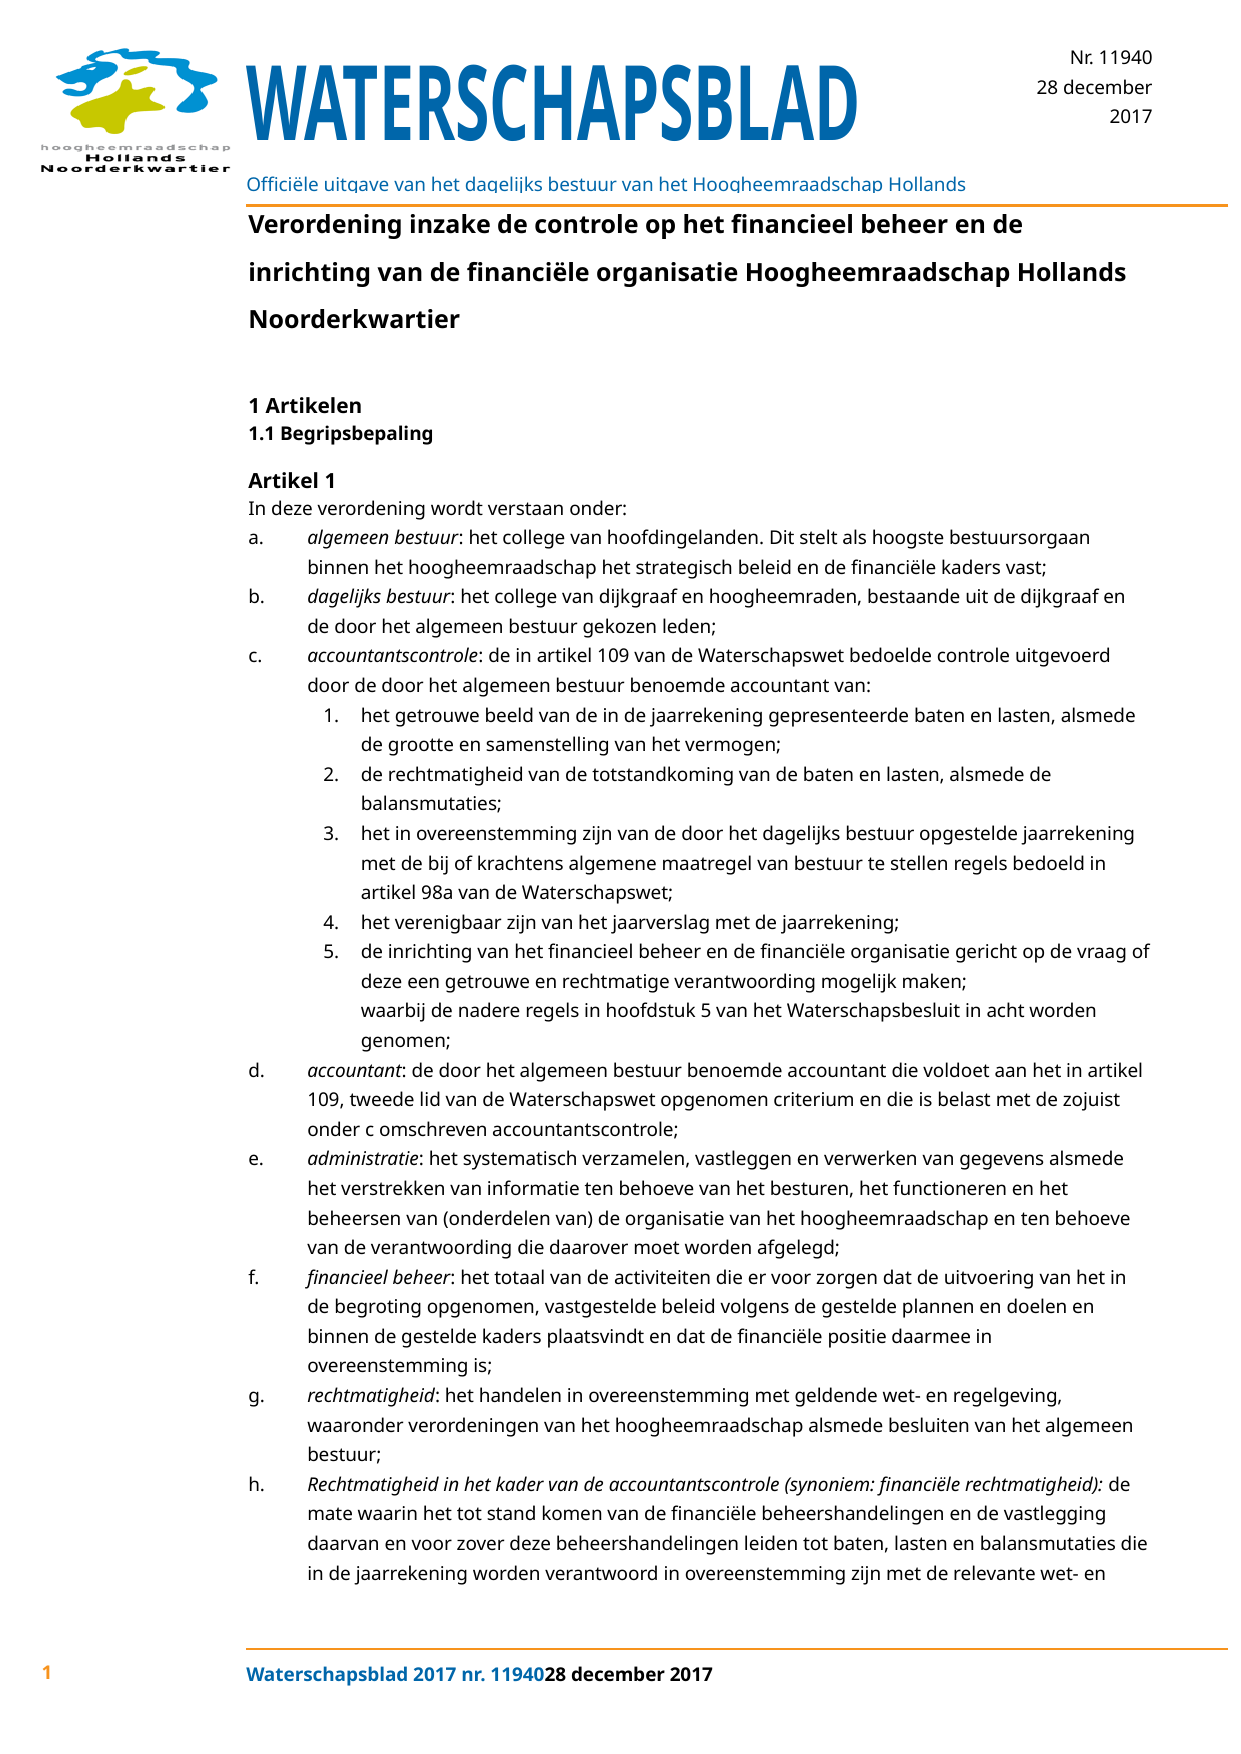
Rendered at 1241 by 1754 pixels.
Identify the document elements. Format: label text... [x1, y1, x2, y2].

list rechtmatigheid: het handelen in overeenstemming met geldende wet- en regelgeving, waaronder verordeningen van het hoogheemraadschap alsmede besluiten van het algemeen bestuur; [248, 1382, 1152, 1467]
list de rechtmatigheid van de totstandkoming van de baten en lasten, alsmede de balansmutaties; [323, 761, 1152, 816]
text Verordening inzake de controle op het financieel beheer en de inrichting van de financiële organisatie Hoogheemraadschap Hollands Noorderkwartier [248, 207, 1152, 336]
list financieel beheer: het totaal van de activiteiten die er voor zorgen dat de uitvoering van het in de begroting opgenomen, vastgestelde beleid volgens de gestelde plannen en doelen en binnen de gestelde kaders plaatsvindt en dat de financiële positie daarmee in overeenstemming is; [248, 1264, 1152, 1378]
list dagelijks bestuur: het college van dijkgraaf en hoogheemraden, bestaande uit de dijkgraaf en de door het algemeen bestuur gekozen leden; [248, 583, 1152, 639]
text In deze verordening wordt verstaan onder: [248, 495, 1152, 520]
picture [41, 47, 231, 172]
list accountantscontrole: de in artikel 109 van de Waterschapswet bedoelde controle uitgevoerd door de door het algemeen bestuur benoemde accountant van: [248, 643, 1152, 698]
text Artikel 1 [248, 466, 1152, 495]
list Rechtmatigheid in het kader van de accountantscontrole (synoniem: financiële rechtmatigheid): de mate waarin het tot stand komen van de financiële beheershandelingen en de vastlegging daarvan en voor zover deze beheershandelingen leiden tot baten, lasten en balansmutaties die in de jaarrekening worden verantwoord in overeenstemming zijn met de relevante wet- en [248, 1471, 1152, 1585]
list het getrouwe beeld van de in de jaarrekening gepresenteerde baten en lasten, alsmede de grootte en samenstelling van het vermogen; [323, 702, 1152, 757]
list accountant: de door het algemeen bestuur benoemde accountant die voldoet aan het in artikel 109, tweede lid van de Waterschapswet opgenomen criterium en die is belast met de zojuist onder c omschreven accountantscontrole; [248, 1057, 1152, 1142]
list waarbij de nadere regels in hoofdstuk 5 van het Waterschapsbesluit in acht worden genomen; [323, 998, 1152, 1053]
text 1 Artikelen [248, 391, 1152, 420]
list algemeen bestuur: het college van hoofdingelanden. Dit stelt als hoogste bestuursorgaan binnen het hoogheemraadschap het strategisch beleid en de financiële kaders vast; [248, 524, 1152, 579]
list administratie: het systematisch verzamelen, vastleggen en verwerken van gegevens alsmede het verstrekken van informatie ten behoeve van het besturen, het functioneren en het beheersen van (onderdelen van) de organisatie van het hoogheemraadschap en ten behoeve van de verantwoording die daarover moet worden afgelegd; [248, 1146, 1152, 1260]
text 1.1 Begripsbepaling [248, 420, 1152, 445]
list het verenigbaar zijn van het jaarverslag met de jaarrekening; [323, 909, 1152, 934]
list het in overeenstemming zijn van de door het dagelijks bestuur opgestelde jaarrekening met de bij of krachtens algemene maatregel van bestuur te stellen regels bedoeld in artikel 98a van de Waterschapswet; [323, 820, 1152, 905]
list de inrichting van het financieel beheer en de financiële organisatie gericht op de vraag of deze een getrouwe en rechtmatige verantwoording mogelijk maken; [323, 938, 1152, 994]
